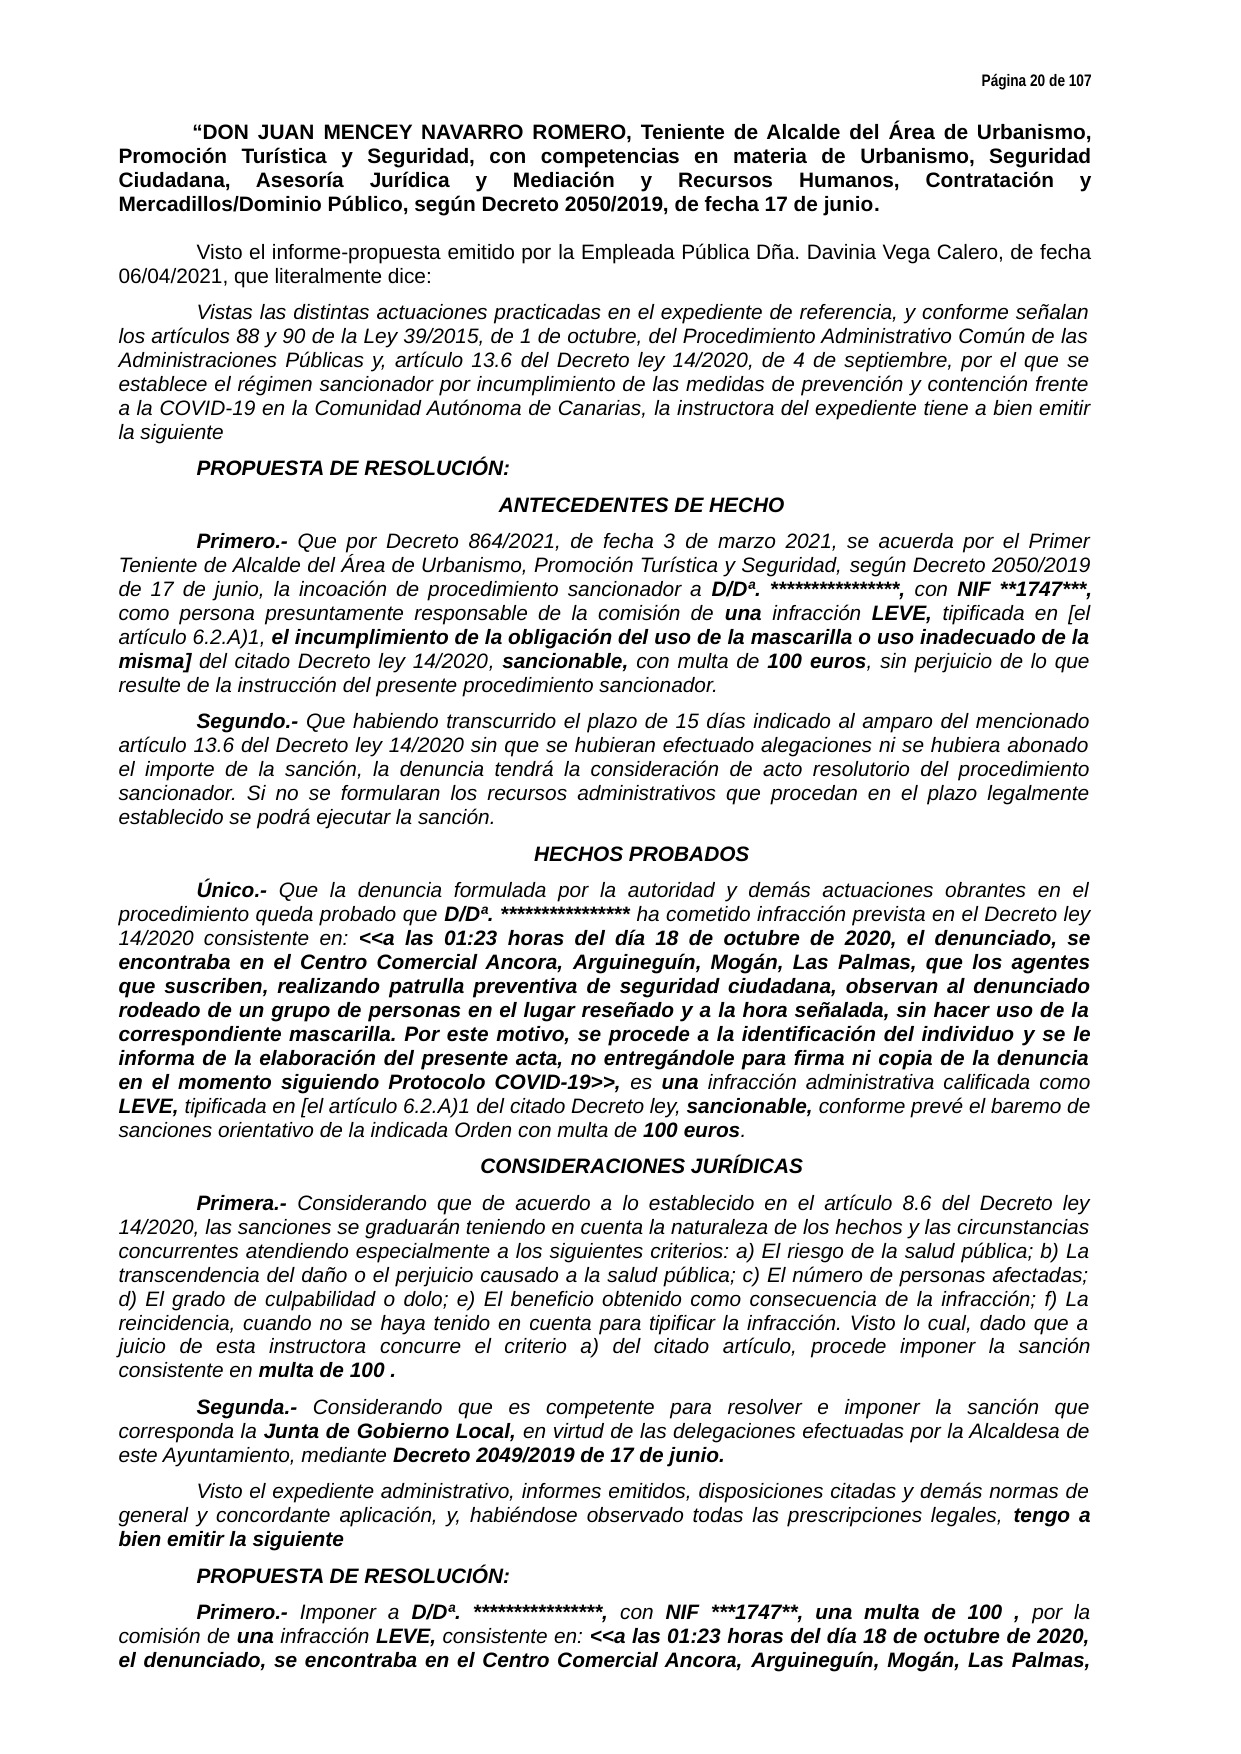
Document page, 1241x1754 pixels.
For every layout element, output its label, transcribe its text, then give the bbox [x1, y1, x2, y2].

text “DON JUAN MENCEY NAVARRO ROMERO, Teniente de Alcalde del Área de Urbanismo, Promoción Turística y Seguridad, con competencias en materia de Urbanismo, Seguridad Ciudadana, Asesoría Jurídica y Mediación y Recursos Humanos, Contratación y Mercadillos/Dominio Público, según Decreto 2050/2019, de fecha 17 de junio. [118, 120, 1092, 216]
text PROPUESTA DE RESOLUCIÓN: [118, 456, 1092, 480]
text CONSIDERACIONES JURÍDICAS [118, 1154, 1092, 1178]
text Primero.- Que por Decreto 864/2021, de fecha 3 de marzo 2021, se acuerda por el Primer Teniente de Alcalde del Área de Urbanismo, Promoción Turística y Seguridad, según Decreto 2050/2019 de 17 de junio, la incoación de procedimiento sancionador a D/Dª. ****************, con NIF **1747***, como persona presuntamente responsable de la comisión de una infracción LEVE, tipificada en [el artículo 6.2.A)1, el incumplimiento de la obligación del uso de la mascarilla o uso inadecuado de la misma] del citado Decreto ley 14/2020, sancionable, con multa de 100 euros, sin perjuicio de lo que resulte de la instrucción del presente procedimiento sancionador. [118, 529, 1092, 697]
text Primero.- Imponer a D/Dª. ****************, con NIF ***1747**, una multa de 100 , por la comisión de una infracción LEVE, consistente en: <<a las 01:23 horas del día 18 de octubre de 2020, el denunciado, se encontraba en el Centro Comercial Ancora, Arguineguín, Mogán, Las Palmas, [118, 1600, 1092, 1672]
text HECHOS PROBADOS [118, 842, 1092, 866]
text Único.- Que la denuncia formulada por la autoridad y demás actuaciones obrantes en el procedimiento queda probado que D/Dª. **************** ha cometido infracción prevista en el Decreto ley 14/2020 consistente en: <<a las 01:23 horas del día 18 de octubre de 2020, el denunciado, se encontraba en el Centro Comercial Ancora, Arguineguín, Mogán, Las Palmas, que los agentes que suscriben, realizando patrulla preventiva de seguridad ciudadana, observan al denunciado rodeado de un grupo de personas en el lugar reseñado y a la hora señalada, sin hacer uso de la correspondiente mascarilla. Por este motivo, se procede a la identificación del individuo y se le informa de la elaboración del presente acta, no entregándole para firma ni copia de la denuncia en el momento siguiendo Protocolo COVID-19>>, es una infracción administrativa calificada como LEVE, tipificada en [el artículo 6.2.A)1 del citado Decreto ley, sancionable, conforme prevé el baremo de sanciones orientativo de la indicada Orden con multa de 100 euros. [118, 878, 1092, 1142]
text Primera.- Considerando que de acuerdo a lo establecido en el artículo 8.6 del Decreto ley 14/2020, las sanciones se graduarán teniendo en cuenta la naturaleza de los hechos y las circunstancias concurrentes atendiendo especialmente a los siguientes criterios: a) El riesgo de la salud pública; b) La transcendencia del daño o el perjuicio causado a la salud pública; c) El número de personas afectadas; d) El grado de culpabilidad o dolo; e) El beneficio obtenido como consecuencia de la infracción; f) La reincidencia, cuando no se haya tenido en cuenta para tipificar la infracción. Visto lo cual, dado que a juicio de esta instructora concurre el criterio a) del citado artículo, procede imponer la sanción consistente en multa de 100 . [118, 1191, 1092, 1382]
text PROPUESTA DE RESOLUCIÓN: [118, 1563, 1092, 1587]
text Visto el informe-propuesta emitido por la Empleada Pública Dña. Davinia Vega Calero, de fecha 06/04/2021, que literalmente dice: [118, 239, 1092, 287]
text Segunda.- Considerando que es competente para resolver e imponer la sanción que corresponda la Junta de Gobierno Local, en virtud de las delegaciones efectuadas por la Alcaldesa de este Ayuntamiento, mediante Decreto 2049/2019 de 17 de junio. [118, 1395, 1092, 1467]
text Visto el expediente administrativo, informes emitidos, disposiciones citadas y demás normas de general y concordante aplicación, y, habiéndose observado todas las prescripciones legales, tengo a bien emitir la siguiente [118, 1479, 1092, 1551]
text ANTECEDENTES DE HECHO [118, 493, 1092, 517]
text Vistas las distintas actuaciones practicadas en el expediente de referencia, y conforme señalan los artículos 88 y 90 de la Ley 39/2015, de 1 de octubre, del Procedimiento Administrativo Común de las Administraciones Públicas y, artículo 13.6 del Decreto ley 14/2020, de 4 de septiembre, por el que se establece el régimen sancionador por incumplimiento de las medidas de prevención y contención frente a la COVID-19 en la Comunidad Autónoma de Canarias, la instructora del expediente tiene a bien emitir la siguiente [118, 300, 1092, 444]
text Segundo.- Que habiendo transcurrido el plazo de 15 días indicado al amparo del mencionado artículo 13.6 del Decreto ley 14/2020 sin que se hubieran efectuado alegaciones ni se hubiera abonado el importe de la sanción, la denuncia tendrá la consideración de acto resolutorio del procedimiento sancionador. Si no se formularan los recursos administrativos que procedan en el plazo legalmente establecido se podrá ejecutar la sanción. [118, 709, 1092, 829]
